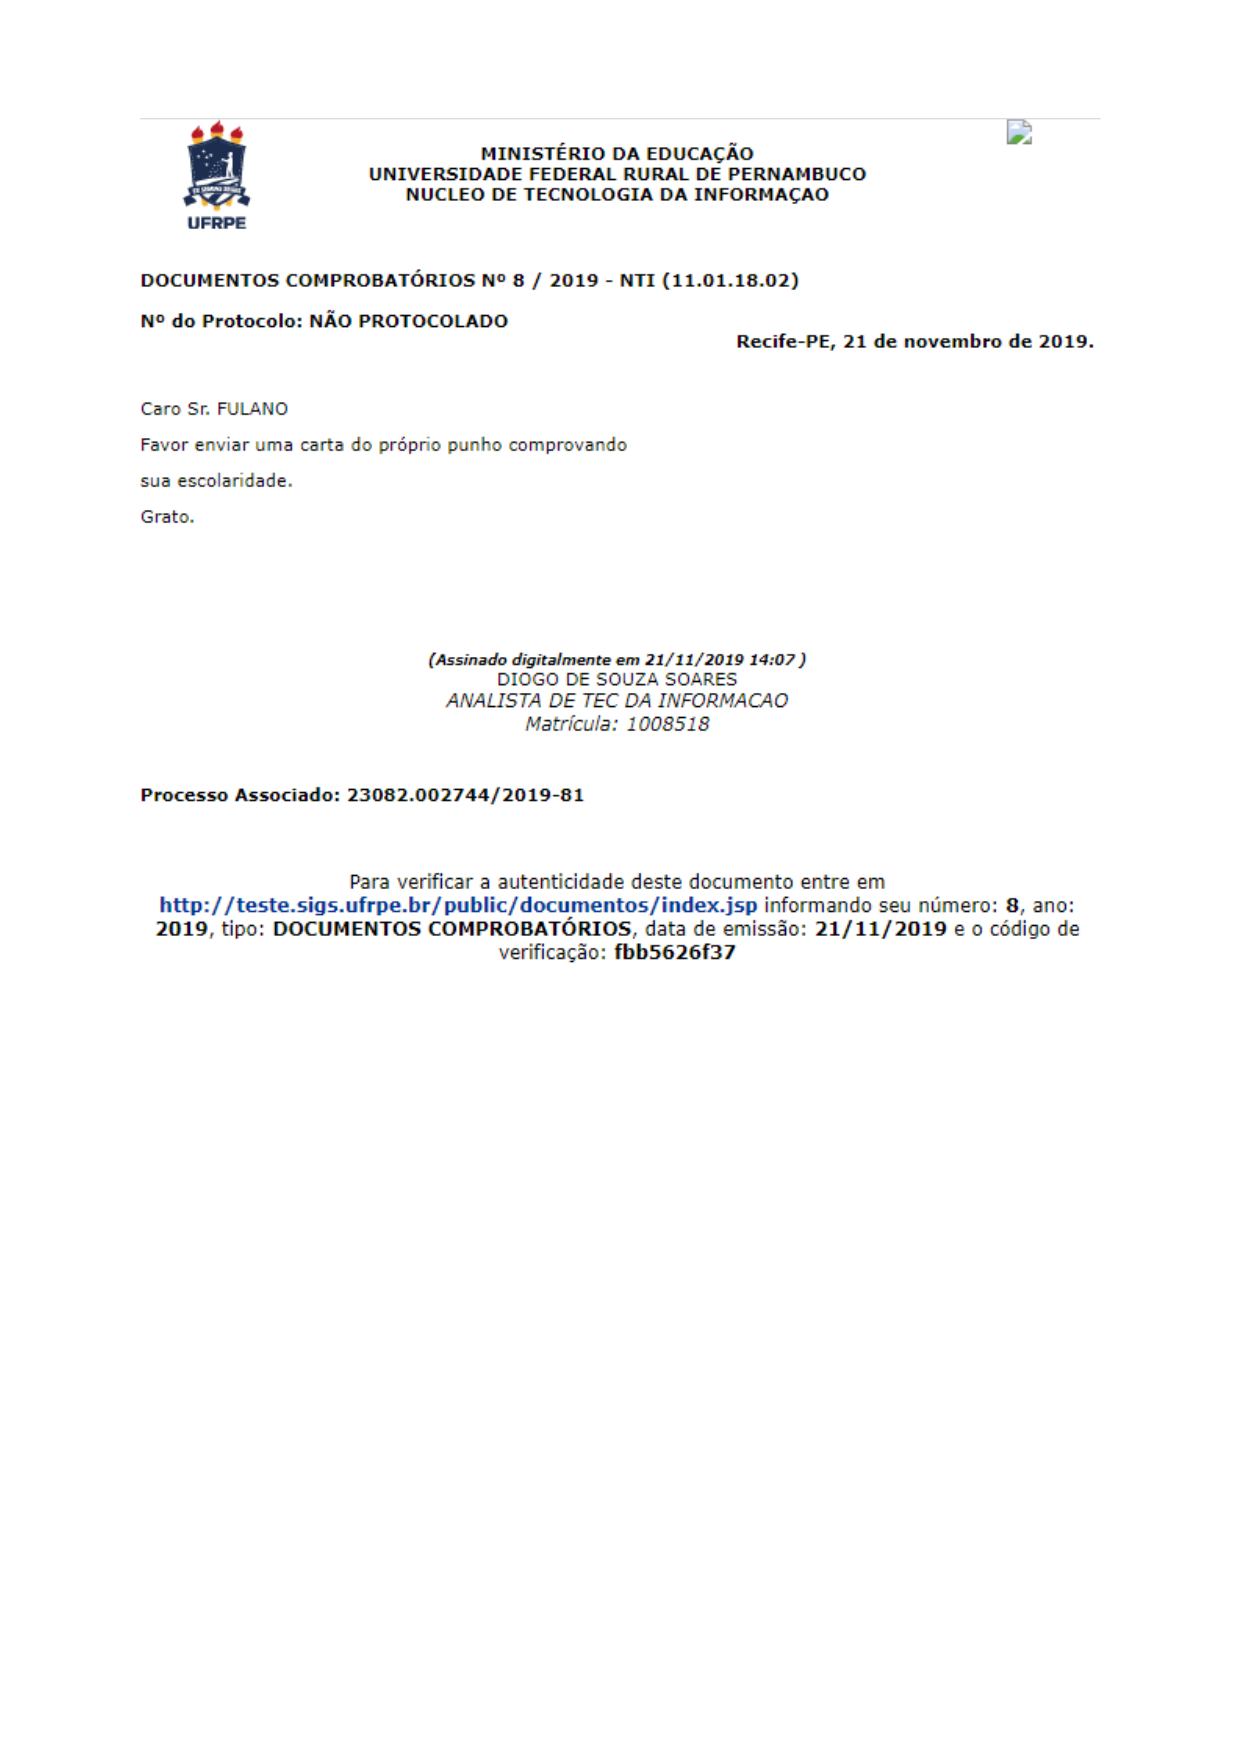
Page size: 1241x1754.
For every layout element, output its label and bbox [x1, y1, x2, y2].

picture [139, 118, 1101, 986]
